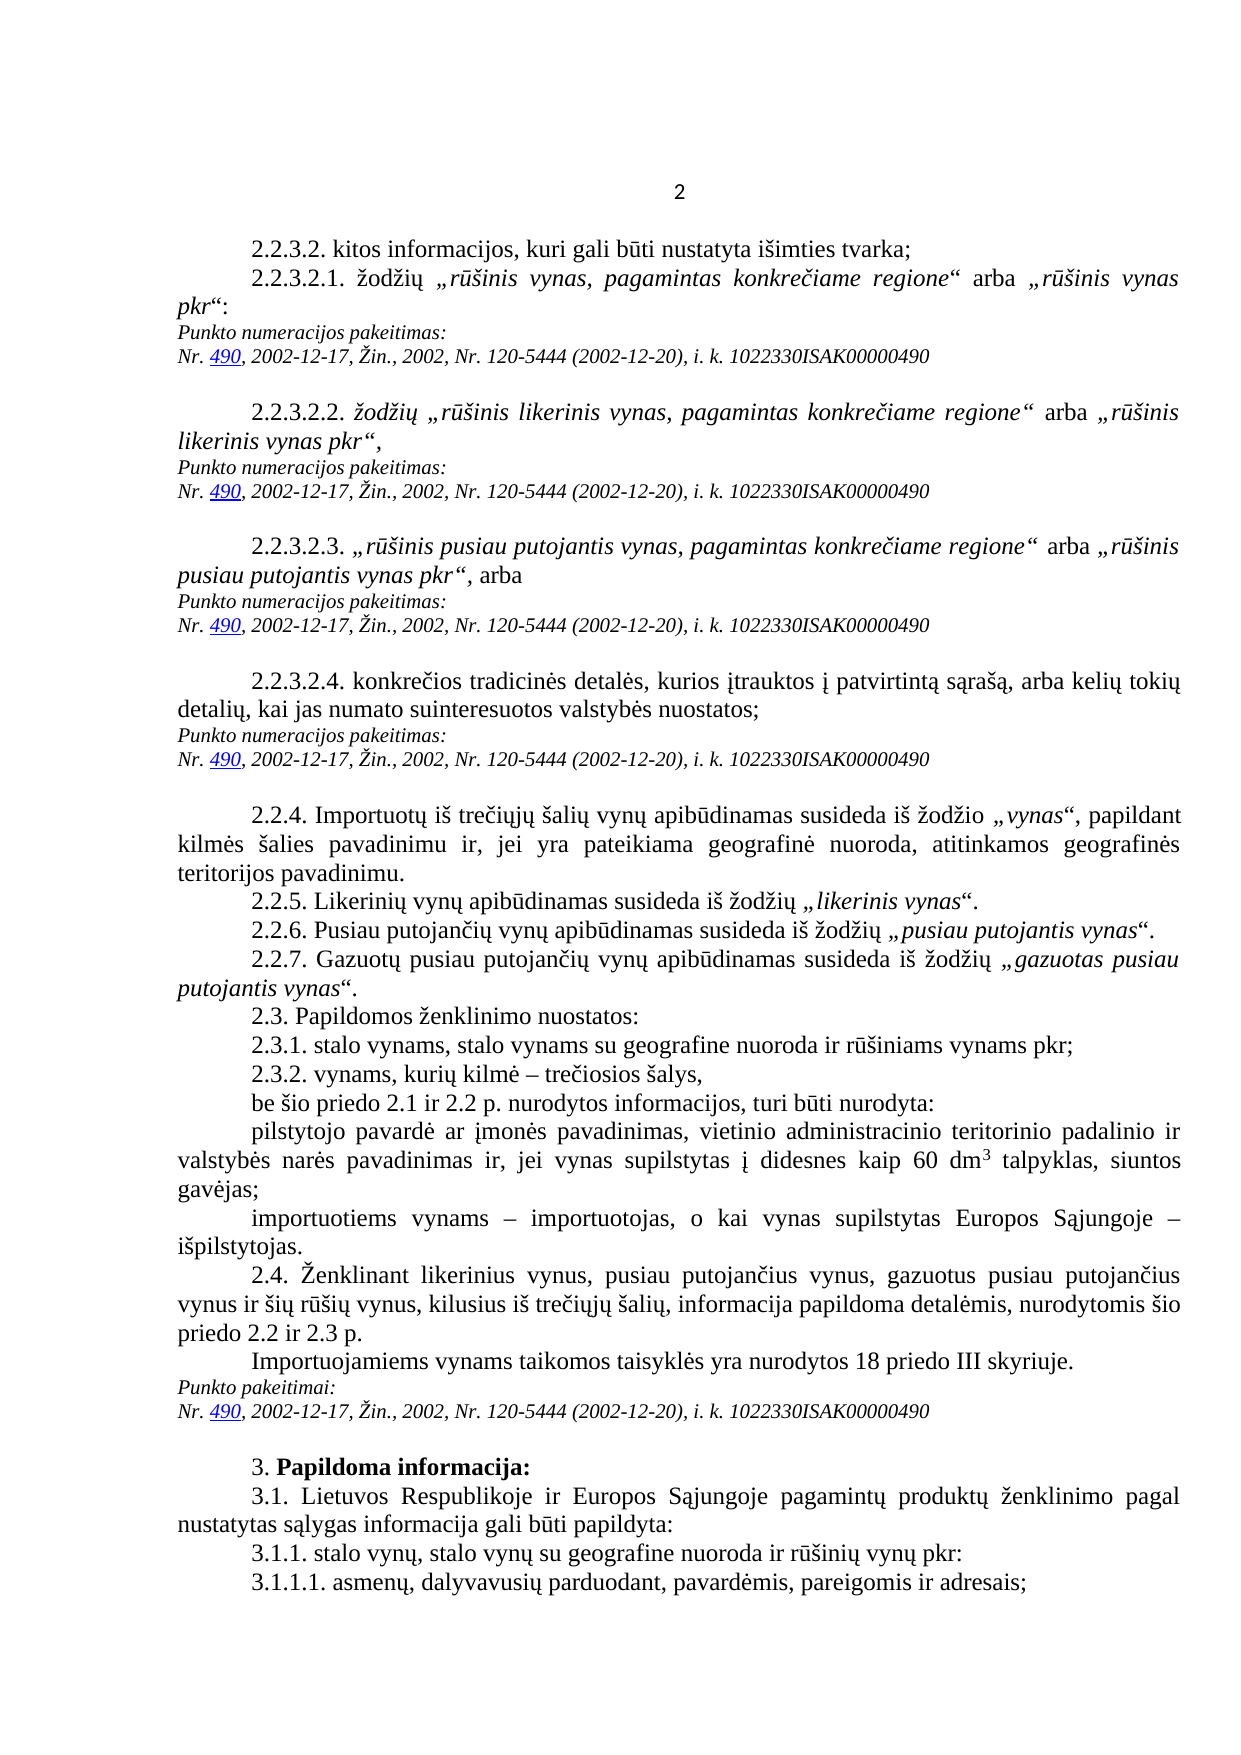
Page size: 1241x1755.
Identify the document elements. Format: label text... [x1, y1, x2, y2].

text 2.2.4. Importuotų iš trečiųjų šalių vynų apibūdinamas susideda iš žodžio „vynas“, papildant kilmės šalies pavadinimu ir, jei yra pateikiama geografinė nuoroda, atitinkamos geografinės teritorijos pavadinimu. [177, 800, 1181, 886]
text 2.2.3.2.3. „rūšinis pusiau putojantis vynas, pagamintas konkrečiame regione“ arba „rūšinis pusiau putojantis vynas pkr“, arba [177, 531, 1181, 589]
text 2.2.3.2. kitos informacijos, kuri gali būti nustatyta išimties tvarka; [177, 234, 1181, 263]
text Nr. 490, 2002-12-17, Žin., 2002, Nr. 120-5444 (2002-12-20), i. k. 1022330ISAK00000490 [177, 344, 1181, 368]
text 2.3.2. vynams, kurių kilmė – trečiosios šalys, [177, 1059, 1181, 1088]
text Punkto numeracijos pakeitimas: [177, 589, 1181, 613]
text Punkto numeracijos pakeitimas: [177, 320, 1181, 344]
text 2.2.3.2.2. žodžių „rūšinis likerinis vynas, pagamintas konkrečiame regione“ arba „rūšinis likerinis vynas pkr“, [177, 397, 1181, 454]
text pilstytojo pavardė ar įmonės pavadinimas, vietinio administracinio teritorinio padalinio ir valstybės narės pavadinimas ir, jei vynas supilstytas į didesnes kaip 60 dm3 talpyklas, siuntos gavėjas; [177, 1116, 1181, 1203]
text Nr. 490, 2002-12-17, Žin., 2002, Nr. 120-5444 (2002-12-20), i. k. 1022330ISAK00000490 [177, 747, 1181, 771]
text 2.3. Papildomos ženklinimo nuostatos: [177, 1001, 1181, 1030]
text 2.2.5. Likerinių vynų apibūdinamas susideda iš žodžių „likerinis vynas“. [177, 886, 1181, 915]
text be šio priedo 2.1 ir 2.2 p. nurodytos informacijos, turi būti nurodyta: [177, 1088, 1181, 1116]
text Punkto pakeitimai: [177, 1375, 1181, 1399]
text 2.2.7. Gazuotų pusiau putojančių vynų apibūdinamas susideda iš žodžių „gazuotas pusiau putojantis vynas“. [177, 944, 1181, 1001]
text 2.2.3.2.1. žodžių „rūšinis vynas, pagamintas konkrečiame regione“ arba „rūšinis vynas pkr“: [177, 263, 1181, 320]
text 2.2.6. Pusiau putojančių vynų apibūdinamas susideda iš žodžių „pusiau putojantis vynas“. [177, 915, 1181, 944]
text 3.1.1. stalo vynų, stalo vynų su geografine nuoroda ir rūšinių vynų pkr: [177, 1538, 1181, 1567]
text importuotiems vynams – importuotojas, o kai vynas supilstytas Europos Sąjungoje – išpilstytojas. [177, 1203, 1181, 1260]
text Punkto numeracijos pakeitimas: [177, 454, 1181, 479]
text Punkto numeracijos pakeitimas: [177, 723, 1181, 747]
text 3.1. Lietuvos Respublikoje ir Europos Sąjungoje pagamintų produktų ženklinimo pagal nustatytas sąlygas informacija gali būti papildyta: [177, 1481, 1181, 1538]
text 3.1.1.1. asmenų, dalyvavusių parduodant, pavardėmis, pareigomis ir adresais; [177, 1567, 1181, 1596]
text Nr. 490, 2002-12-17, Žin., 2002, Nr. 120-5444 (2002-12-20), i. k. 1022330ISAK00000490 [177, 613, 1181, 637]
text Nr. 490, 2002-12-17, Žin., 2002, Nr. 120-5444 (2002-12-20), i. k. 1022330ISAK00000490 [177, 479, 1181, 503]
text 2.4. Ženklinant likerinius vynus, pusiau putojančius vynus, gazuotus pusiau putojančius vynus ir šių rūšių vynus, kilusius iš trečiųjų šalių, informacija papildoma detalėmis, nurodytomis šio priedo 2.2 ir 2.3 p. [177, 1260, 1181, 1346]
text 3. Papildoma informacija: [177, 1452, 1181, 1481]
text Importuojamiems vynams taikomos taisyklės yra nurodytos 18 priedo III skyriuje. [177, 1346, 1181, 1375]
text 2.3.1. stalo vynams, stalo vynams su geografine nuoroda ir rūšiniams vynams pkr; [177, 1030, 1181, 1059]
text Nr. 490, 2002-12-17, Žin., 2002, Nr. 120-5444 (2002-12-20), i. k. 1022330ISAK00000490 [177, 1399, 1181, 1423]
text 2.2.3.2.4. konkrečios tradicinės detalės, kurios įtrauktos į patvirtintą sąrašą, arba kelių tokių detalių, kai jas numato suinteresuotos valstybės nuostatos; [177, 666, 1181, 723]
